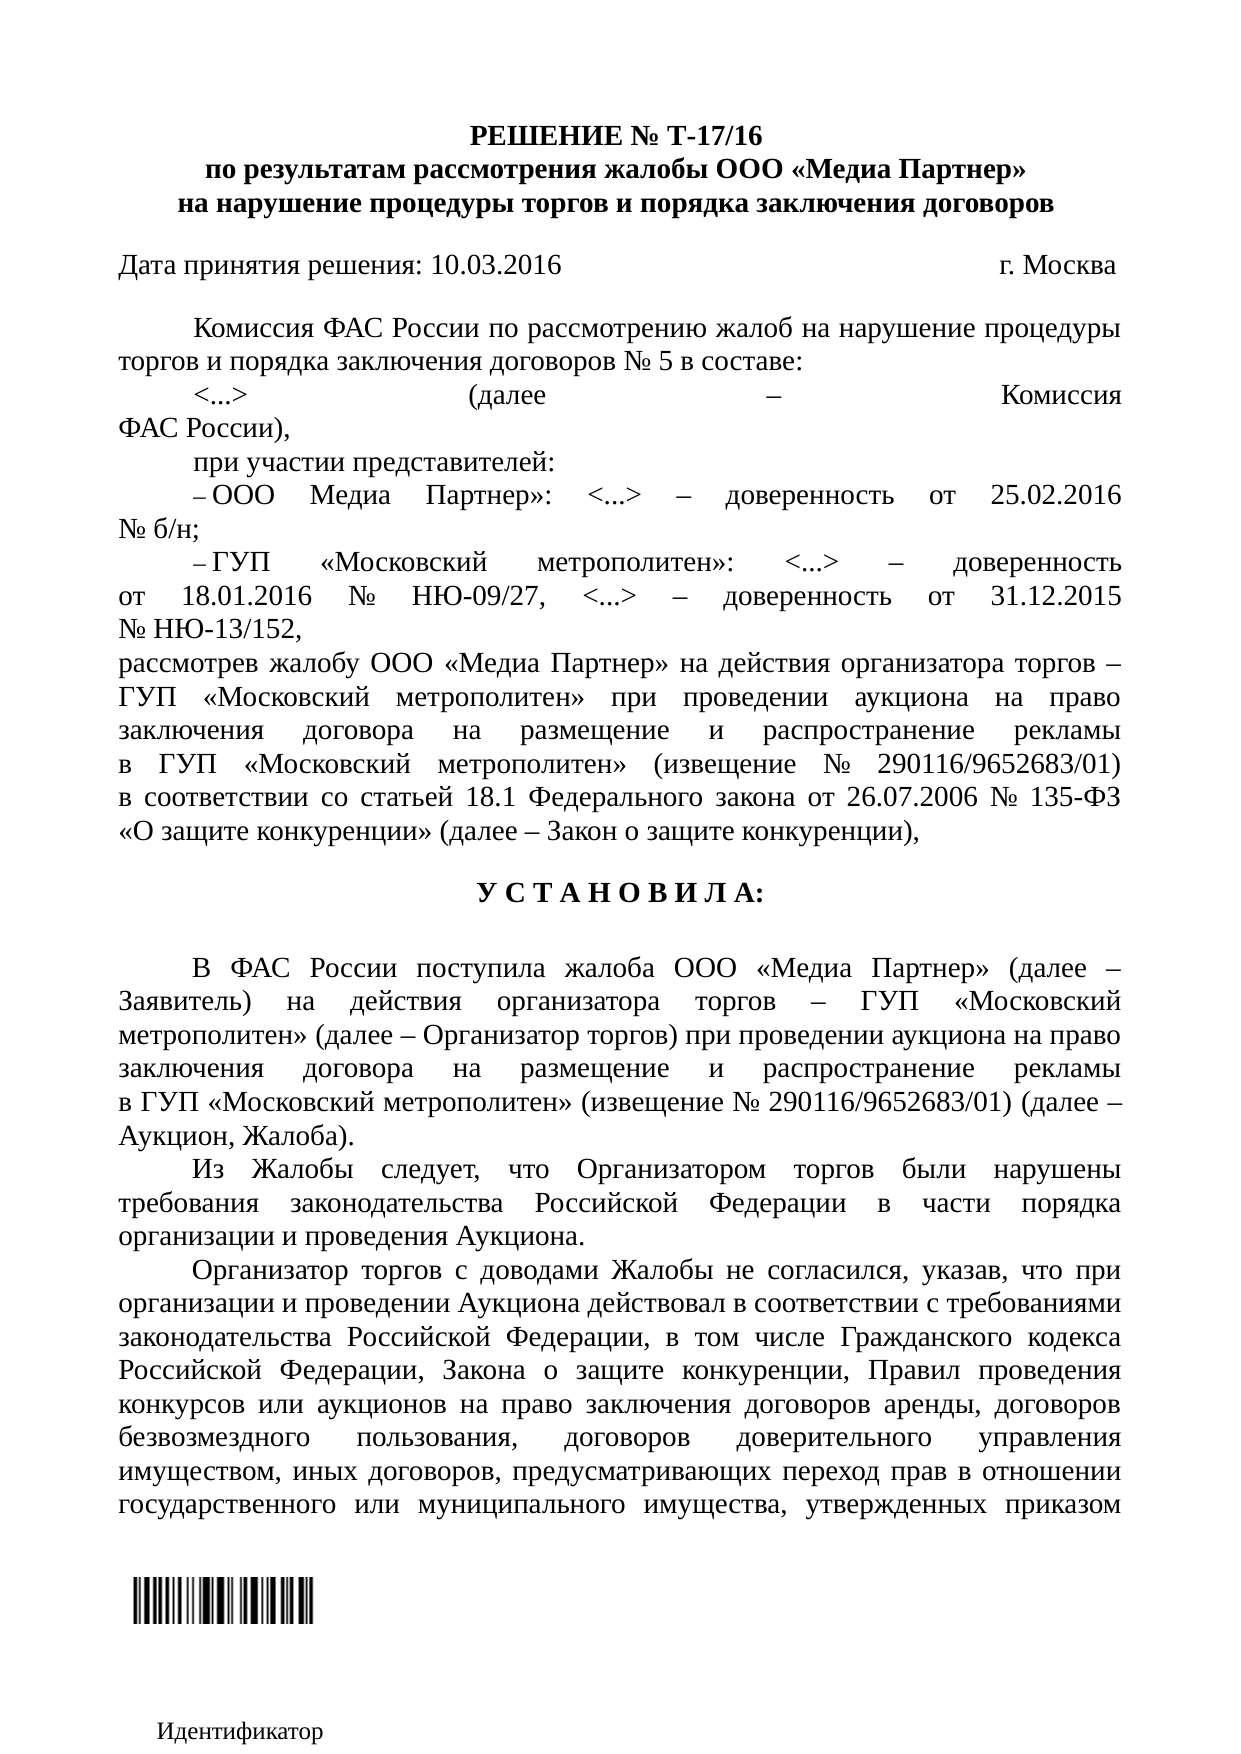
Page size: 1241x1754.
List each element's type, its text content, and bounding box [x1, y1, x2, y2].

text Организатор торгов с доводами Жалобы не согласился, указав, что при организации и проведении Аукциона действовал в соответствии с требованиями законодательства Российской Федерации, в том числе Гражданского кодекса Российской Федерации, Закона о защите конкуренции, Правил проведения конкурсов или аукционов на право заключения договоров аренды, договоров безвозмездного пользования, договоров доверительного управления имуществом, иных договоров, предусматривающих переход прав в отношении государственного или муниципального имущества, утвержденных приказом [118, 1252, 1122, 1520]
text Из Жалобы следует, что Организатором торгов были нарушены требования законодательства Российской Федерации в части порядка организации и проведения Аукциона. [118, 1151, 1122, 1252]
text – ГУП «Московский метрополитен»: <...> – доверенность от 18.01.2016 № НЮ-09/27, <...> – доверенность от 31.12.2015 № НЮ-13/152, [118, 544, 1122, 645]
text – ООО Медиа Партнер»: <...> – доверенность от 25.02.2016 № б/н; [118, 477, 1122, 544]
text У С Т А Н О В И Л А: [118, 875, 1122, 909]
text РЕШЕНИЕ № Т-17/16 [118, 118, 1114, 152]
text рассмотрев жалобу ООО «Медиа Партнер» на действия организатора торгов – ГУП «Московский метрополитен» при проведении аукциона на право заключения договора на размещение и распространение рекламы в ГУП «Московский метрополитен» (извещение № 290116/9652683/01) в соответствии со статьей 18.1 Федерального закона от 26.07.2006 № 135-ФЗ «О защите конкуренции» (далее – Закон о защите конкуренции), [118, 645, 1122, 846]
text В ФАС России поступила жалоба ООО «Медиа Партнер» (далее – Заявитель) на действия организатора торгов – ГУП «Московский метрополитен» (далее – Организатор торгов) при проведении аукциона на право заключения договора на размещение и распространение рекламы в ГУП «Московский метрополитен» (извещение № 290116/9652683/01) (далее – Аукцион, Жалоба). [118, 950, 1122, 1151]
text при участии представителей: [118, 444, 1122, 477]
text Комиссия ФАС России по рассмотрению жалоб на нарушение процедуры торгов и порядка заключения договоров № 5 в составе: [118, 310, 1122, 377]
text Дата принятия решения: 10.03.2016 г. Москва [118, 247, 1122, 281]
text <...> (далее – Комиссия ФАС России), [118, 377, 1122, 444]
text на нарушение процедуры торгов и порядка заключения договоров [118, 185, 1114, 219]
text по результатам рассмотрения жалобы ООО «Медиа Партнер» [118, 152, 1114, 185]
picture [118, 1577, 331, 1624]
